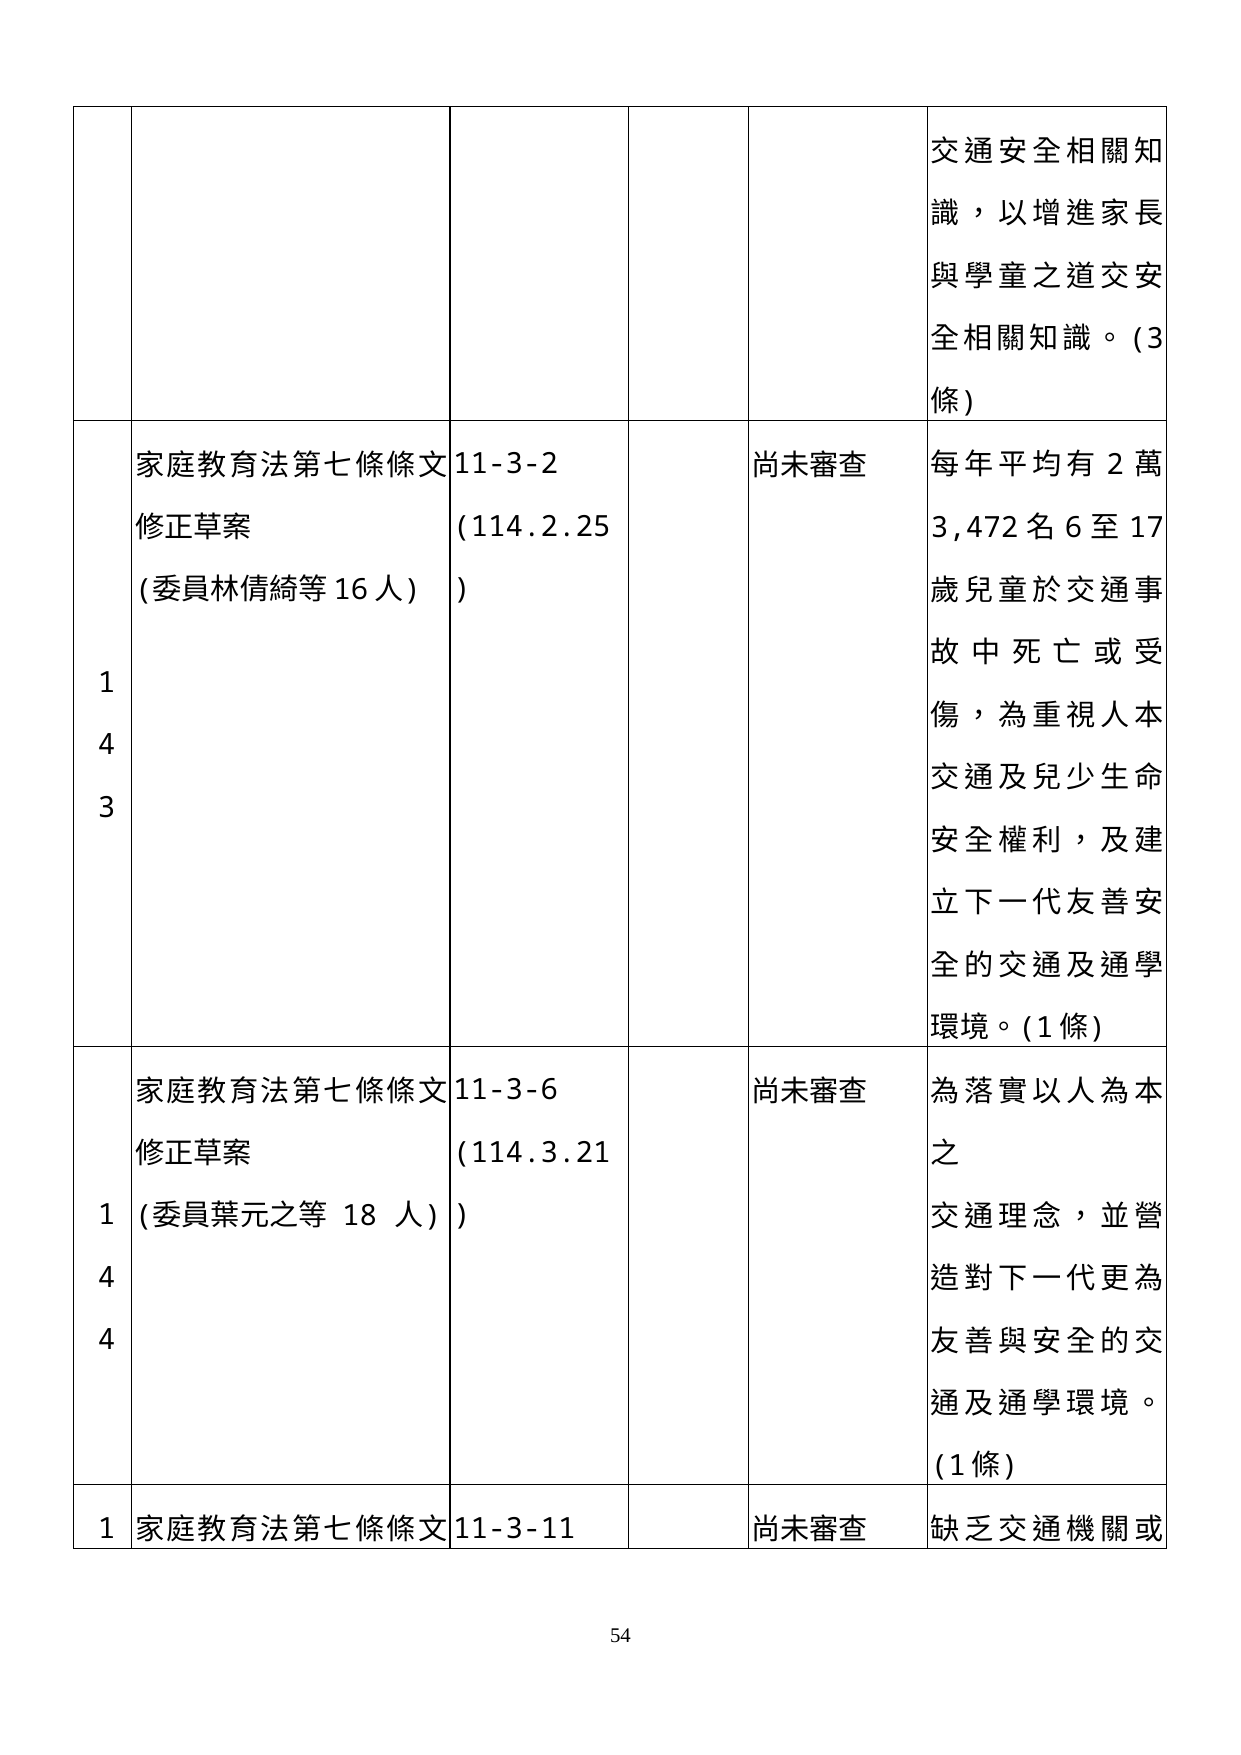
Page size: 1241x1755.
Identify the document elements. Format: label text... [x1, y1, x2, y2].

table_cell 家庭教育法第七條條文修正草案 (委員葉元之等 18 人) [132, 1047, 449, 1484]
table_cell [132, 107, 449, 419]
table_cell 11-3-6 (114.3.21) [451, 1047, 628, 1484]
table_cell 11-3-2 (114.2.25) [451, 421, 628, 1046]
table_cell 家庭教育法第七條條文 [132, 1485, 449, 1548]
table_cell 尚未審查 [749, 421, 927, 1046]
table_cell [629, 421, 748, 1046]
table_cell 交通安全相關知識，以增進家長與學童之道交安全相關知識。(3條) [928, 107, 1166, 419]
table_cell 為落實以人為本之 交通理念，並營造對下一代更為友善與安全的交通及通學環境。(1條) [928, 1047, 1166, 1484]
table_cell 家庭教育法第七條條文修正草案 (委員林倩綺等16人) [132, 421, 449, 1046]
table_cell [74, 107, 131, 419]
table_cell [74, 421, 131, 1046]
table_cell [629, 1047, 748, 1484]
table_cell 尚未審查 [749, 1047, 927, 1484]
table_cell [451, 107, 628, 419]
table_cell [629, 1485, 748, 1548]
table_cell 缺乏交通機關或 [928, 1485, 1166, 1548]
table_cell [74, 1485, 131, 1548]
table_cell 每年平均有2萬3,472名6至17歲兒童於交通事故中死亡或受傷，為重視人本交通及兒少生命安全權利，及建立下一代友善安全的交通及通學環境。(1條) [928, 421, 1166, 1046]
table_cell [749, 107, 927, 419]
table_cell 11-3-11 [451, 1485, 628, 1548]
table_cell 尚未審查 [749, 1485, 927, 1548]
table_cell [629, 107, 748, 419]
table_cell [74, 1047, 131, 1484]
